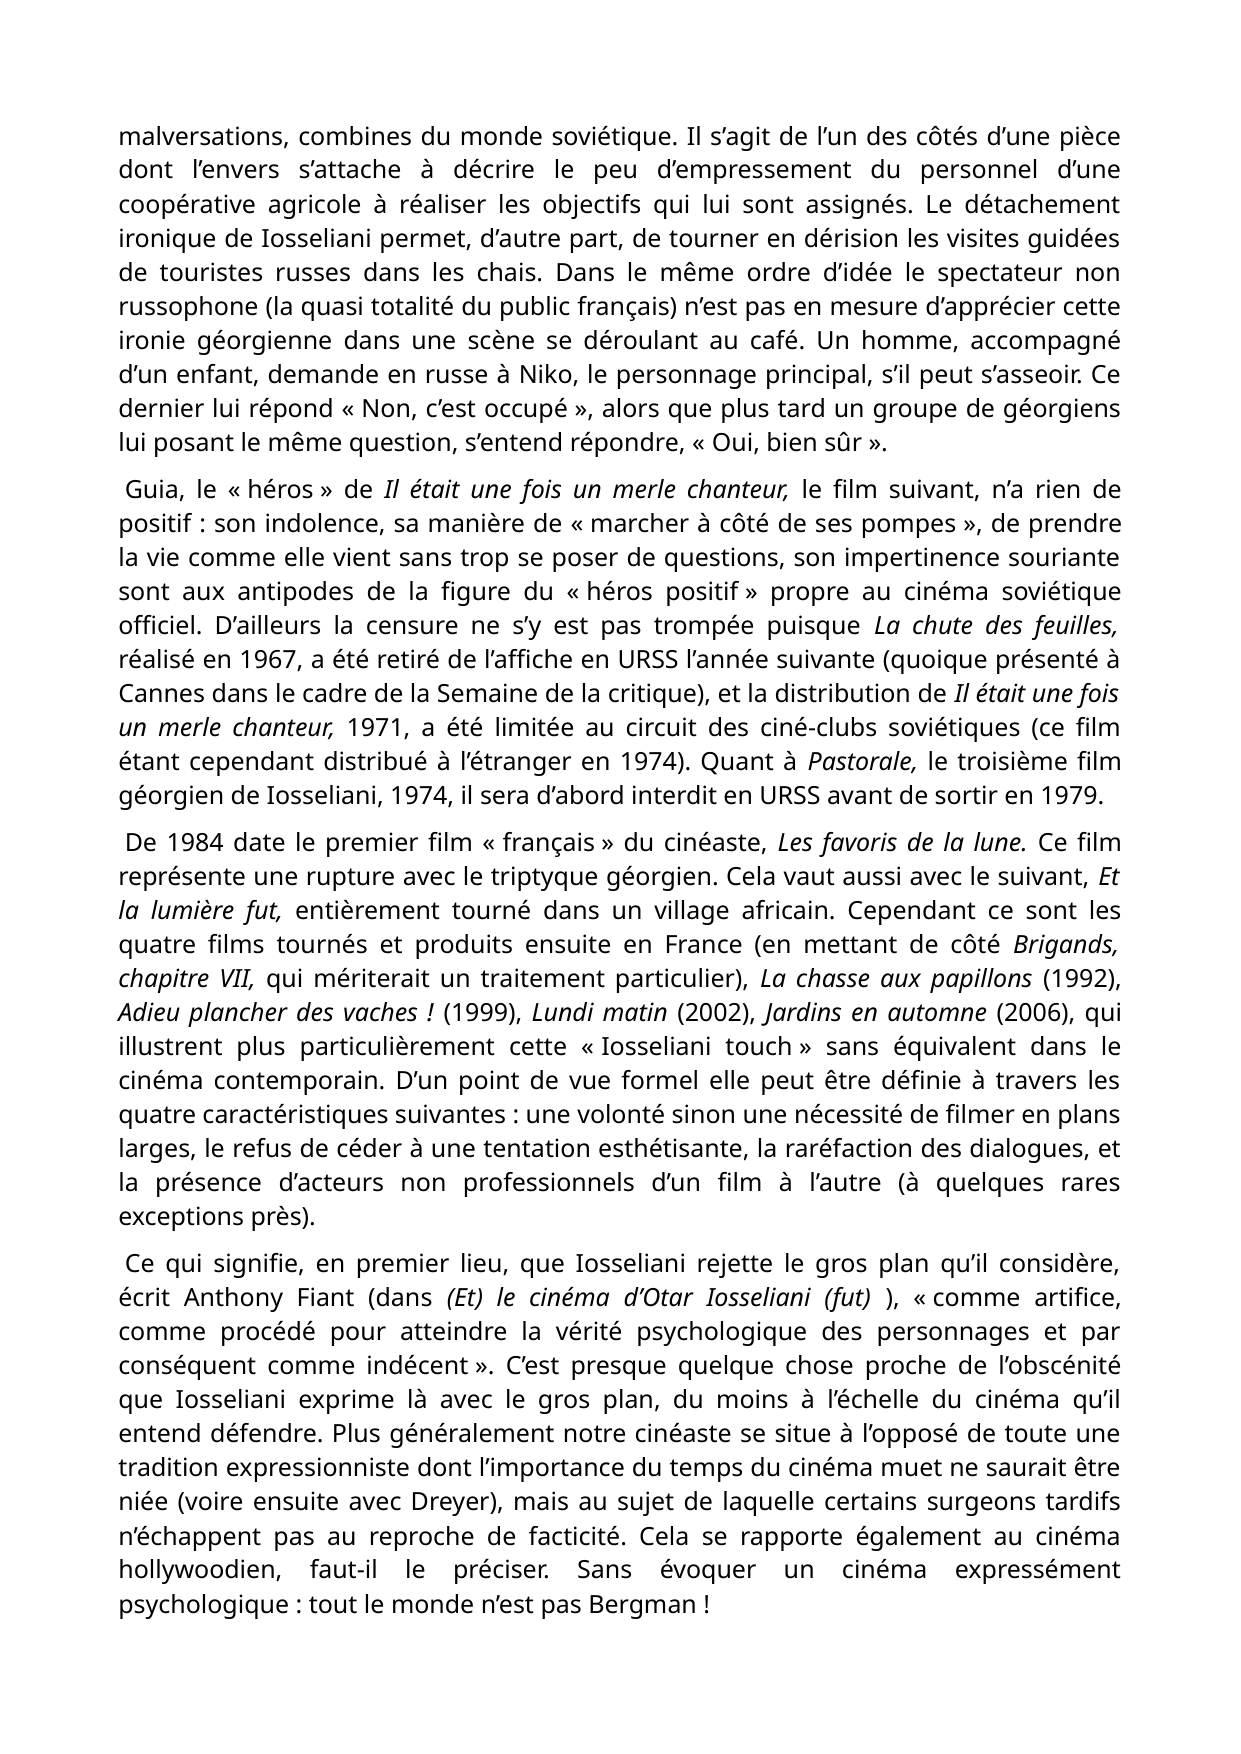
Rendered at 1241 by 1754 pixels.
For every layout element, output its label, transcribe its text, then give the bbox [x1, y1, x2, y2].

text Guia, le « héros » de Il était une fois un merle chanteur, le film suivant, n’a rien de positif : son indolence, sa manière de « marcher à côté de ses pompes », de prendre la vie comme elle vient sans trop se poser de questions, son impertinence souriante sont aux antipodes de la figure du « héros positif » propre au cinéma soviétique officiel. D’ailleurs la censure ne s’y est pas trompée puisque La chute des feuilles, réalisé en 1967, a été retiré de l’affiche en URSS l’année suivante (quoique présenté à Cannes dans le cadre de la Semaine de la critique), et la distribution de Il était une fois un merle chanteur, 1971, a été limitée au circuit des ciné-clubs soviétiques (ce film étant cependant distribué à l’étranger en 1974). Quant à Pastorale, le troisième film géorgien de Iosseliani, 1974, il sera d’abord interdit en URSS avant de sortir en 1979. [118, 471, 1122, 812]
text De 1984 date le premier film « français » du cinéaste, Les favoris de la lune. Ce film représente une rupture avec le triptyque géorgien. Cela vaut aussi avec le suivant, Et la lumière fut, entièrement tourné dans un village africain. Cependant ce sont les quatre films tournés et produits ensuite en France (en mettant de côté Brigands, chapitre VII, qui mériterait un traitement particulier), La chasse aux papillons (1992), Adieu plancher des vaches ! (1999), Lundi matin (2002), Jardins en automne (2006), qui illustrent plus particulièrement cette « Iosseliani touch » sans équivalent dans le cinéma contemporain. D’un point de vue formel elle peut être définie à travers les quatre caractéristiques suivantes : une volonté sinon une nécessité de filmer en plans larges, le refus de céder à une tentation esthétisante, la raréfaction des dialogues, et la présence d’acteurs non professionnels d’un film à l’autre (à quelques rares exceptions près). [118, 824, 1122, 1233]
text Ce qui signifie, en premier lieu, que Iosseliani rejette le gros plan qu’il considère, écrit Anthony Fiant (dans (Et) le cinéma d’Otar Iosseliani (fut) ), « comme artifice, comme procédé pour atteindre la vérité psychologique des personnages et par conséquent comme indécent ». C’est presque quelque chose proche de l’obscénité que Iosseliani exprime là avec le gros plan, du moins à l’échelle du cinéma qu’il entend défendre. Plus généralement notre cinéaste se situe à l’opposé de toute une tradition expressionniste dont l’importance du temps du cinéma muet ne saurait être niée (voire ensuite avec Dreyer), mais au sujet de laquelle certains surgeons tardifs n’échappent pas au reproche de facticité. Cela se rapporte également au cinéma hollywoodien, faut-il le préciser. Sans évoquer un cinéma expressément psychologique : tout le monde n’est pas Bergman ! [118, 1246, 1122, 1620]
text malversations, combines du monde soviétique. Il s’agit de l’un des côtés d’une pièce dont l’envers s’attache à décrire le peu d’empressement du personnel d’une coopérative agricole à réaliser les objectifs qui lui sont assignés. Le détachement ironique de Iosseliani permet, d’autre part, de tourner en dérision les visites guidées de touristes russes dans les chais. Dans le même ordre d’idée le spectateur non russophone (la quasi totalité du public français) n’est pas en mesure d’apprécier cette ironie géorgienne dans une scène se déroulant au café. Un homme, accompagné d’un enfant, demande en russe à Niko, le personnage principal, s’il peut s’asseoir. Ce dernier lui répond « Non, c’est occupé », alors que plus tard un groupe de géorgiens lui posant le même question, s’entend répondre, « Oui, bien sûr ». [118, 118, 1122, 459]
